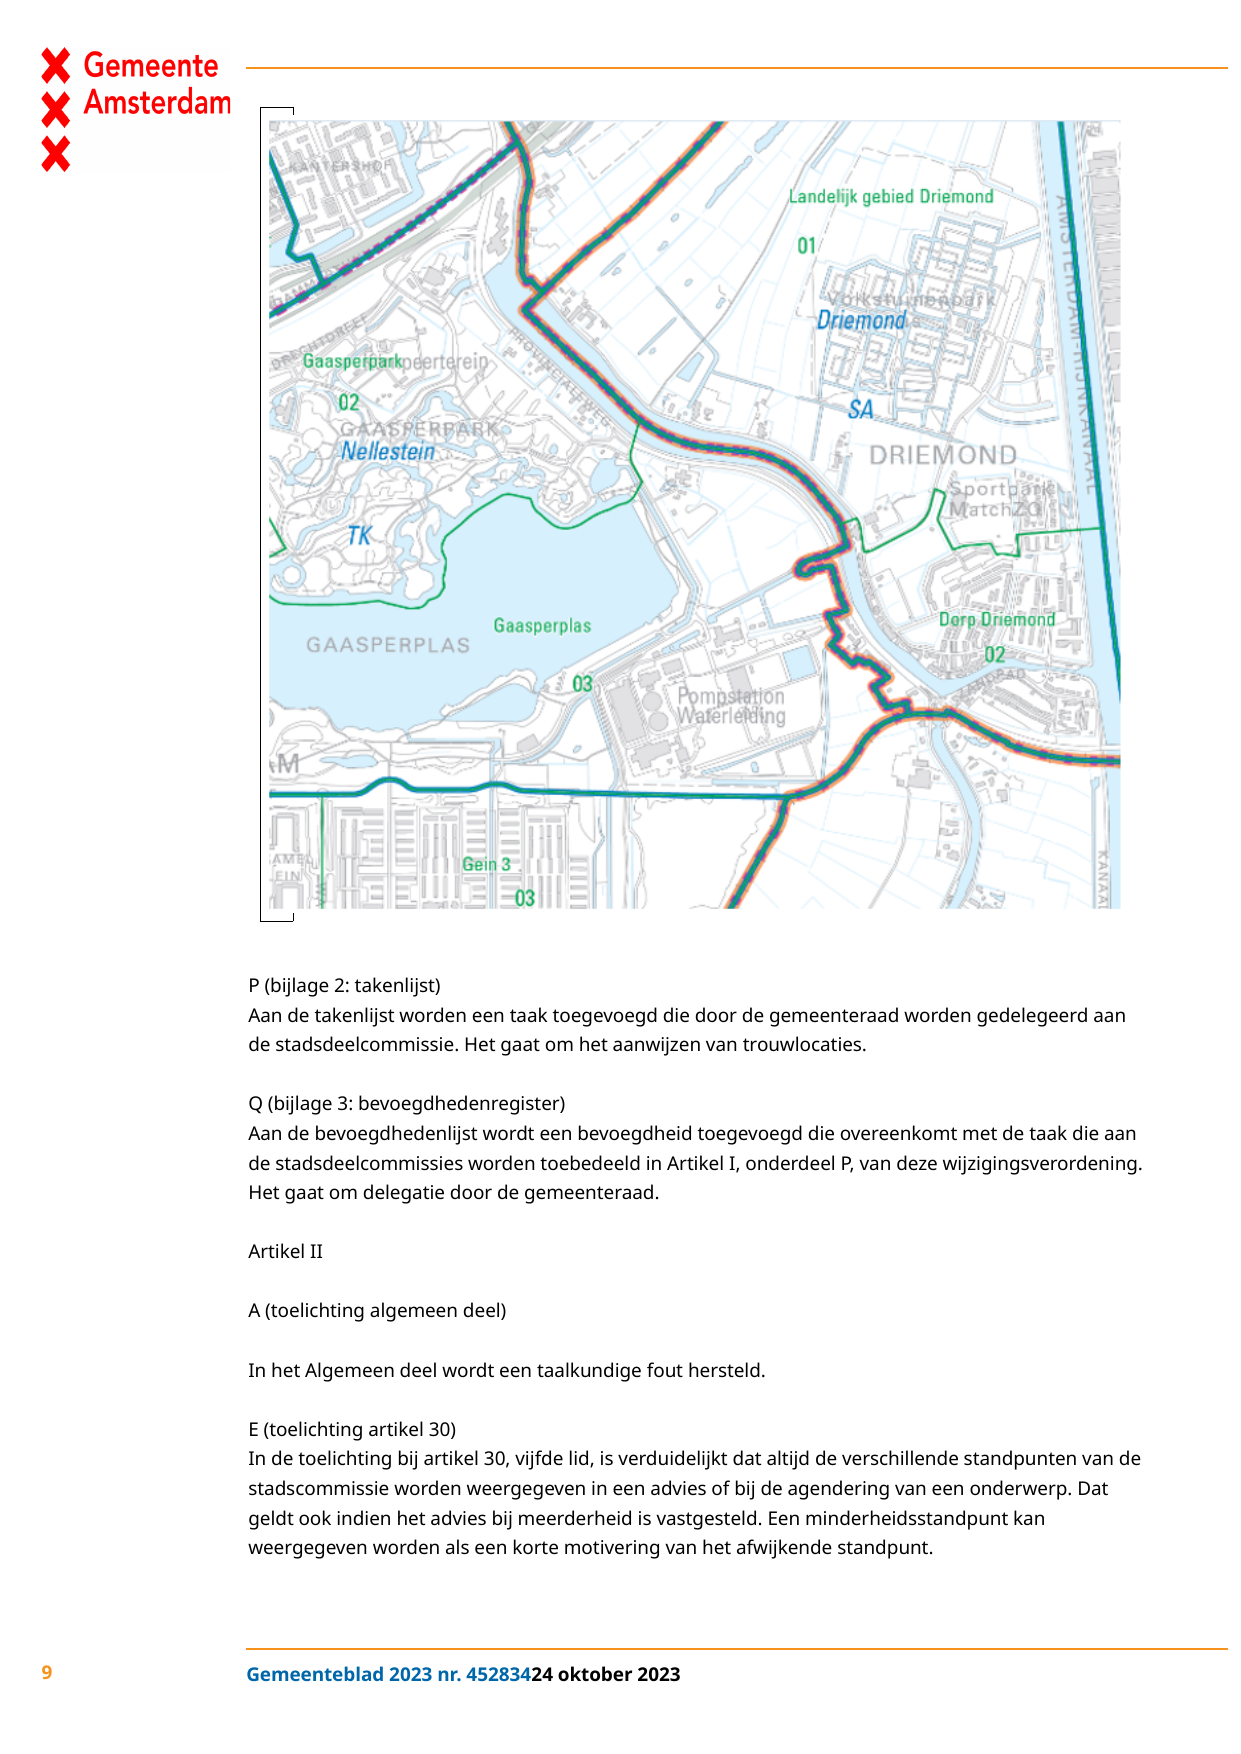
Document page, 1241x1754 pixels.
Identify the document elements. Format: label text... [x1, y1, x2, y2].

text Artikel II [248, 1238, 1152, 1264]
text A (toelichting algemeen deel) [248, 1298, 1152, 1323]
text Aan de bevoegdhedenlijst wordt een bevoegdheid toegevoegd die overeenkomt met de taak die aan de stadsdeelcommissies worden toebedeeld in Artikel I, onderdeel P, van deze wijzigingsverordening. Het gaat om delegatie door de gemeenteraad. [248, 1120, 1152, 1205]
picture [268, 115, 1125, 913]
text In de toelichting bij artikel 30, vijfde lid, is verduidelijkt dat altijd de verschillende standpunten van de stadscommissie worden weergegeven in een advies of bij de agendering van een onderwerp. Dat geldt ook indien het advies bij meerderheid is vastgesteld. Een minderheidsstandpunt kan weergegeven worden als een korte motivering van het afwijkende standpunt. [248, 1446, 1152, 1560]
text Aan de takenlijst worden een taak toegevoegd die door de gemeenteraad worden gedelegeerd aan de stadsdeelcommissie. Het gaat om het aanwijzen van trouwlocaties. [248, 1002, 1152, 1057]
text E (toelichting artikel 30) [248, 1416, 1152, 1442]
text P (bijlage 2: takenlijst) [248, 972, 1152, 998]
text Q (bijlage 3: bevoegdhedenregister) [248, 1091, 1152, 1116]
text In het Algemeen deel wordt een taalkundige fout hersteld. [248, 1357, 1152, 1382]
picture [41, 47, 231, 172]
